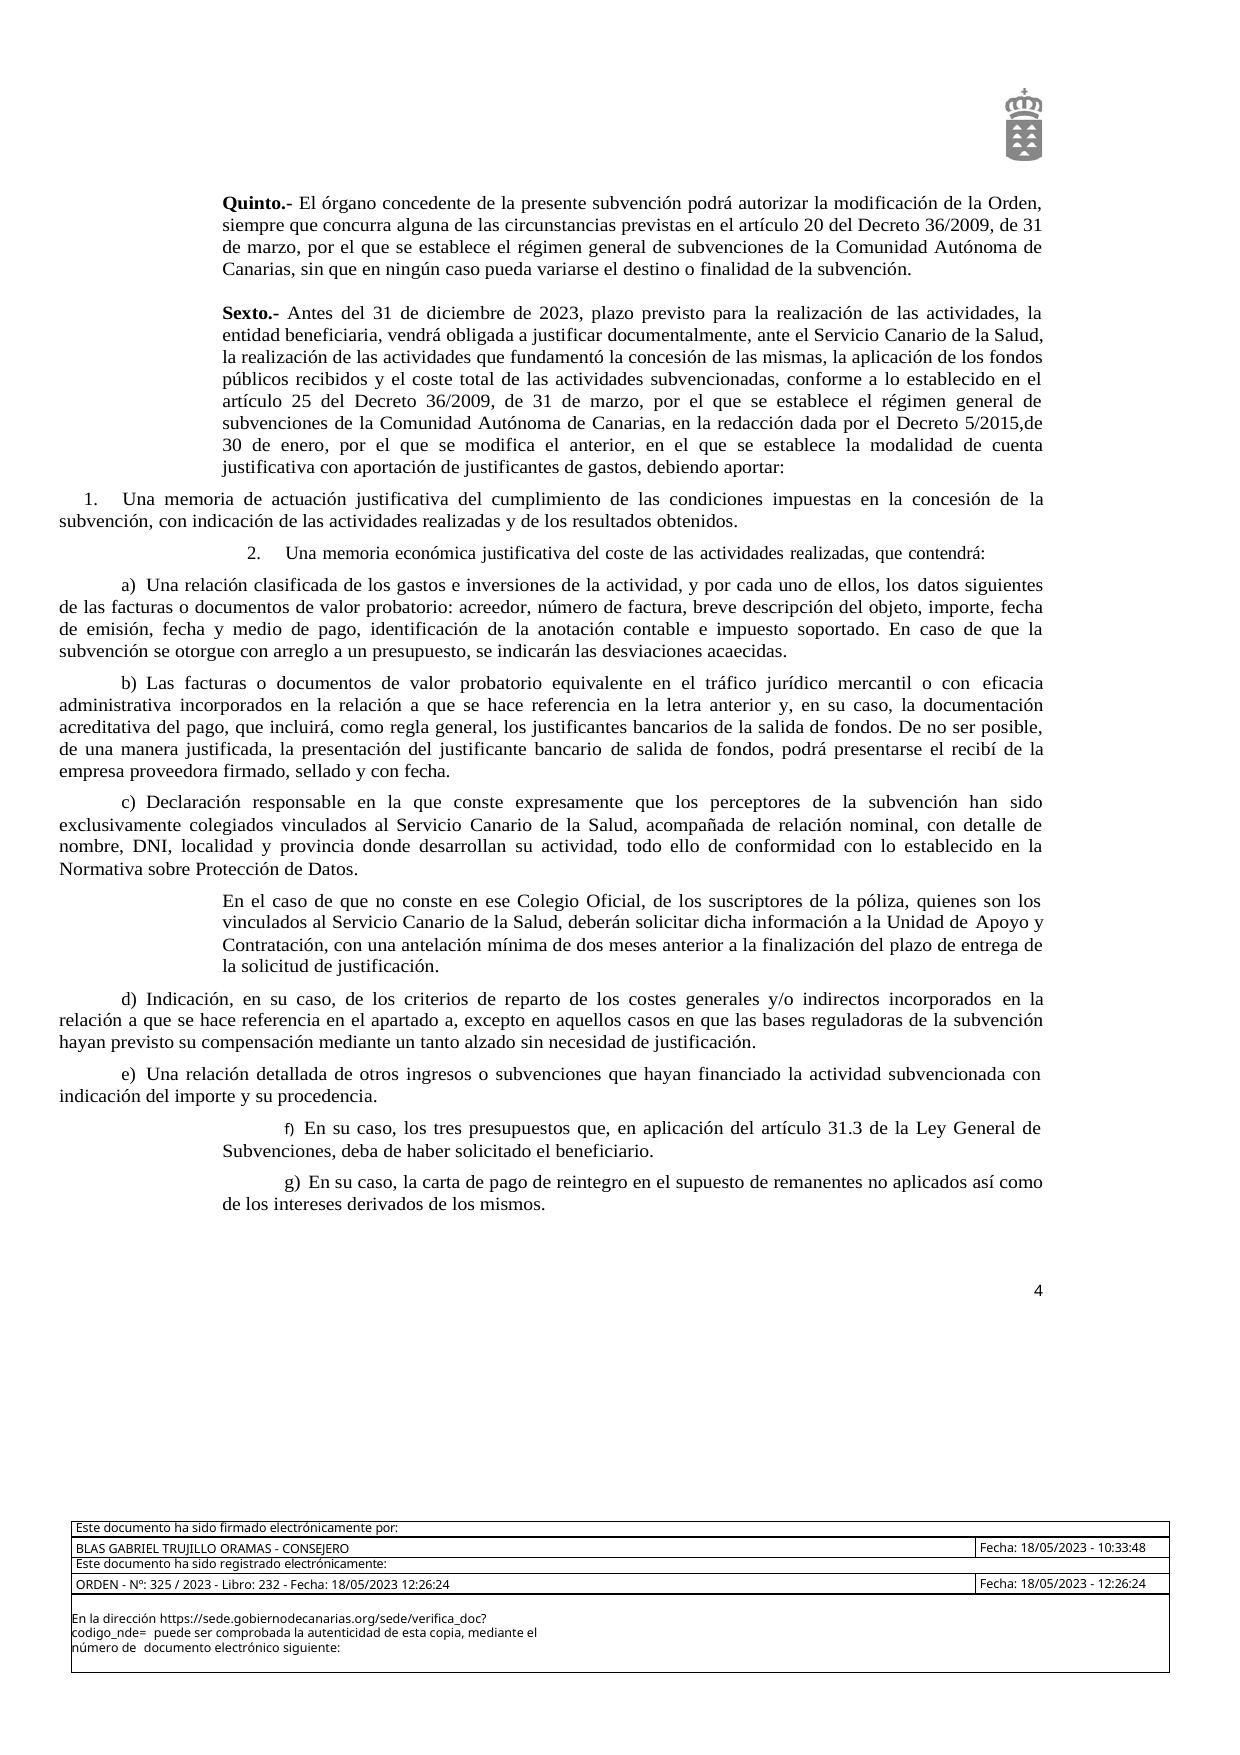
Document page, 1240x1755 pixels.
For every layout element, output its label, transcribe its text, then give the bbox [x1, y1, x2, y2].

table_cell En la dirección https://sede.gobiernodecanarias.org/sede/verifica_doc?codigo_nde= puede ser comprobada la autenticidad de esta copia, mediante el número de documento electrónico siguiente: [72, 1595, 1169, 1672]
table_header Este documento ha sido firmado electrónicamente por: [72, 1522, 975, 1536]
text Sexto.- Antes del 31 de diciembre de 2023, plazo previsto para la realización de las actividades, la entidad beneficiaria, vendrá obligada a justificar documentalmente, ante el Servicio Canario de la Salud, la realización de las actividades que fundamentó la concesión de las mismas, la aplicación de los fondos públicos recibidos y el coste total de las actividades subvencionadas, conforme a lo establecido en el artículo 25 del Decreto 36/2009, de 31 de marzo, por el que se establece el régimen general de subvenciones de la Comunidad Autónoma de Canarias, en la redacción dada por el Decreto 5/2015,de 30 de enero, por el que se modifica el anterior, en el que se establece la modalidad de cuenta justificativa con aportación de justificantes de gastos, debiendo aportar: [222, 302, 1044, 477]
text 4 [59, 1280, 1044, 1301]
list Una memoria económica justificativa del coste de las actividades realizadas, que contendrá: [247, 542, 1181, 563]
text f) En su caso, los tres presupuestos que, en aplicación del artículo 31.3 de la Ley General de Subvenciones, deba de haber solicitado el beneficiario. [222, 1117, 1043, 1161]
list Una relación detallada de otros ingresos o subvenciones que hayan financiado la actividad subvencionada con indicación del importe y su procedencia. [59, 1063, 1043, 1107]
table_cell BLAS GABRIEL TRUJILLO ORAMAS - CONSEJERO [72, 1538, 975, 1557]
text En el caso de que no conste en ese Colegio Oficial, de los suscriptores de la póliza, quienes son los vinculados al Servicio Canario de la Salud, deberán solicitar dicha información a la Unidad de Apoyo y Contratación, con una antelación mínima de dos meses anterior a la finalización del plazo de entrega de la solicitud de justificación. [222, 889, 1044, 977]
list Una memoria de actuación justificativa del cumplimiento de las condiciones impuestas en la concesión de la subvención, con indicación de las actividades realizadas y de los resultados obtenidos. [59, 488, 1043, 531]
list Una relación clasificada de los gastos e inversiones de la actividad, y por cada uno de ellos, los datos siguientes de las facturas o documentos de valor probatorio: acreedor, número de factura, breve descripción del objeto, importe, fecha de emisión, fecha y medio de pago, identificación de la anotación contable e impuesto soportado. En caso de que la subvención se otorgue con arreglo a un presupuesto, se indicarán las desviaciones acaecidas. [59, 574, 1043, 661]
table_cell Este documento ha sido registrado electrónicamente: [72, 1558, 1169, 1572]
text Quinto.- El órgano concedente de la presente subvención podrá autorizar la modificación de la Orden, siempre que concurra alguna de las circunstancias previstas en el artículo 20 del Decreto 36/2009, de 31 de marzo, por el que se establece el régimen general de subvenciones de la Comunidad Autónoma de Canarias, sin que en ningún caso pueda variarse el destino o finalidad de la subvención. [222, 192, 1044, 279]
text g) En su caso, la carta de pago de reintegro en el supuesto de remanentes no aplicados así como de los intereses derivados de los mismos. [222, 1171, 1044, 1215]
table_cell Fecha: 18/05/2023 - 10:33:48 [976, 1538, 1169, 1557]
table_cell Fecha: 18/05/2023 - 12:26:24 [976, 1574, 1169, 1593]
list Las facturas o documentos de valor probatorio equivalente en el tráfico jurídico mercantil o con eficacia administrativa incorporados en la relación a que se hace referencia en la letra anterior y, en su caso, la documentación acreditativa del pago, que incluirá, como regla general, los justificantes bancarios de la salida de fondos. De no ser posible, de una manera justificada, la presentación del justificante bancario de salida de fondos, podrá presentarse el recibí de la empresa proveedora firmado, sellado y con fecha. [59, 672, 1044, 781]
table_header [975, 1522, 1169, 1536]
table_cell ORDEN - Nº: 325 / 2023 - Libro: 232 - Fecha: 18/05/2023 12:26:24 [72, 1574, 975, 1593]
list Declaración responsable en la que conste expresamente que los perceptores de la subvención han sido exclusivamente colegiados vinculados al Servicio Canario de la Salud, acompañada de relación nominal, con detalle de nombre, DNI, localidad y provincia donde desarrollan su actividad, todo ello de conformidad con lo establecido en la Normativa sobre Protección de Datos. [59, 791, 1043, 879]
list Indicación, en su caso, de los criterios de reparto de los costes generales y/o indirectos incorporados en la relación a que se hace referencia en el apartado a, excepto en aquellos casos en que las bases reguladoras de la subvención hayan previsto su compensación mediante un tanto alzado sin necesidad de justificación. [59, 987, 1044, 1053]
